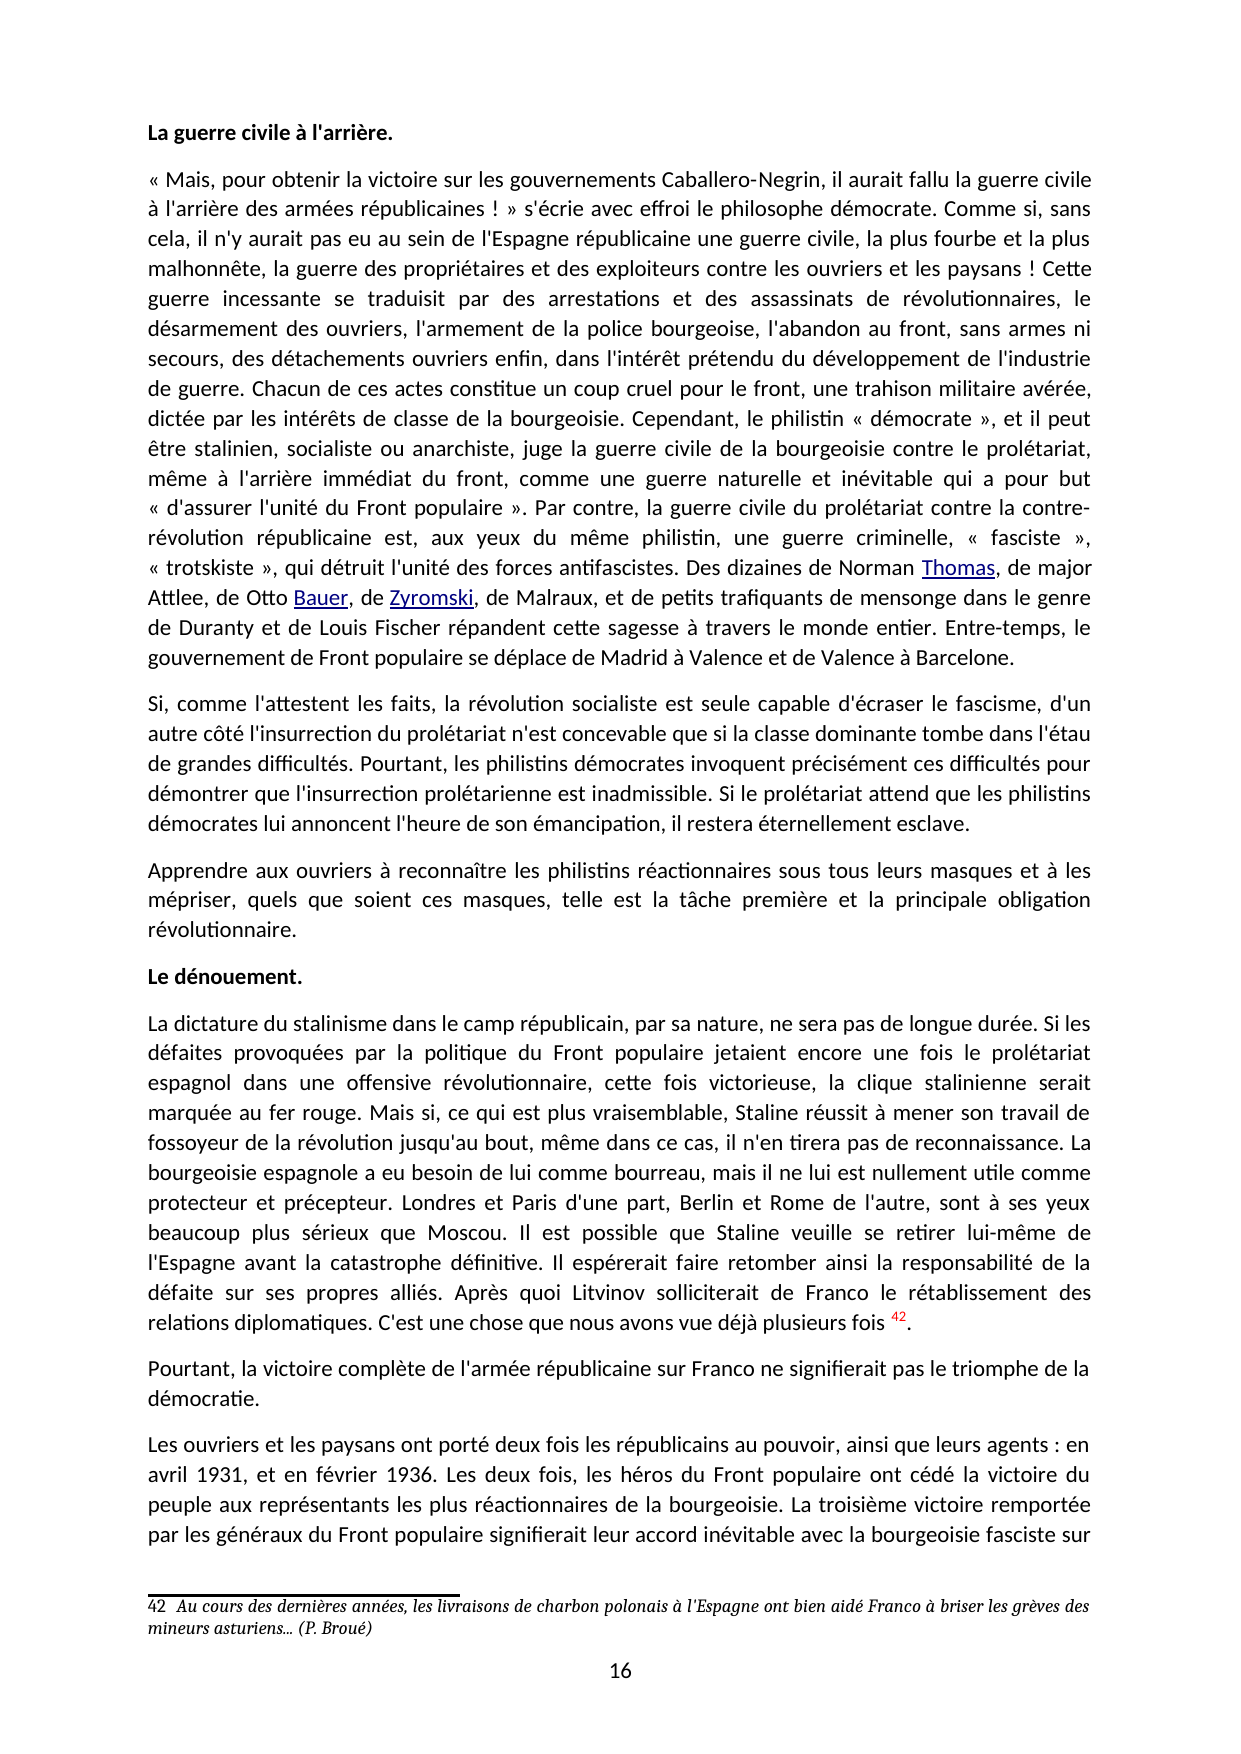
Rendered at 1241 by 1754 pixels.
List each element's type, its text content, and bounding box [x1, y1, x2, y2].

text La dictature du stalinisme dans le camp républicain, par sa nature, ne sera pas de longue durée. Si les défaites provoquées par la politique du Front populaire jetaient encore une fois le prolétariat espagnol dans une offensive révolutionnaire, cette fois victorieuse, la clique stalinienne serait marquée au fer rouge. Mais si, ce qui est plus vraisemblable, Staline réussit à mener son travail de fossoyeur de la révolution jusqu'au bout, même dans ce cas, il n'en tirera pas de reconnaissance. La bourgeoisie espagnole a eu besoin de lui comme bourreau, mais il ne lui est nullement utile comme protecteur et précepteur. Londres et Paris d'une part, Berlin et Rome de l'autre, sont à ses yeux beaucoup plus sérieux que Moscou. Il est possible que Staline veuille se retirer lui-même de l'Espagne avant la catastrophe définitive. Il espérerait faire retomber ainsi la responsabilité de la défaite sur ses propres alliés. Après quoi Litvinov solliciterait de Franco le rétablissement des relations diplomatiques. C'est une chose que nous avons vue déjà plusieurs fois . [148, 1009, 1093, 1336]
text Pourtant, la victoire complète de l'armée républicaine sur Franco ne signifierait pas le triomphe de la démocratie. [148, 1354, 1093, 1412]
text Les ouvriers et les paysans ont porté deux fois les républicains au pouvoir, ainsi que leurs agents : en avril 1931, et en février 1936. Les deux fois, les héros du Front populaire ont cédé la victoire du peuple aux représentants les plus réactionnaires de la bourgeoisie. La troisième victoire remportée par les généraux du Front populaire signifierait leur accord inévitable avec la bourgeoisie fasciste sur [148, 1431, 1093, 1548]
text Apprendre aux ouvriers à reconnaître les philistins réactionnaires sous tous leurs masques et à les mépriser, quels que soient ces masques, telle est la tâche première et la principale obligation révolutionnaire. [148, 856, 1093, 943]
text Si, comme l'attestent les faits, la révolution socialiste est seule capable d'écraser le fascisme, d'un autre côté l'insurrection du prolétariat n'est concevable que si la classe dominante tombe dans l'étau de grandes difficultés. Pourtant, les philistins démocrates invoquent précisément ces difficultés pour démontrer que l'insurrection prolétarienne est inadmissible. Si le prolétariat attend que les philistins démocrates lui annoncent l'heure de son émancipation, il restera éternellement esclave. [148, 689, 1093, 837]
text « Mais, pour obtenir la victoire sur les gouvernements Caballero-­Negrin, il aurait fallu la guerre civile à l'arrière des armées républicaines ! » s'écrie avec effroi le philosophe démocrate. Comme si, sans cela, il n'y aurait pas eu au sein de l'Espagne républicaine une guerre civile, la plus fourbe et la plus malhonnête, la guerre des propriétaires et des exploiteurs contre les ouvriers et les paysans ! Cette guerre incessante se traduisit par des arrestations et des assassinats de révolutionnaires, le désarmement des ouvriers, l'armement de la police bourgeoise, l'abandon au front, sans armes ni secours, des détachements ouvriers enfin, dans l'intérêt prétendu du développement de l'industrie de guerre. Chacun de ces actes constitue un coup cruel pour le front, une trahison militaire avérée, dictée par les intérêts de classe de la bourgeoisie. Cependant, le philistin « démocrate », et il peut être stalinien, socialiste ou anarchiste, juge la guerre civile de la bourgeoisie contre le prolétariat, même à l'arrière immédiat du front, comme une guerre naturelle et inévitable qui a pour but « d'assurer l'unité du Front populaire ». Par contre, la guerre civile du prolétariat contre la contre-révolution républicaine est, aux yeux du même philistin, une guerre criminelle, « fasciste », « trotskiste », qui détruit l'unité des forces antifascistes. Des dizaines de Norman Thomas, de major Attlee, de Otto Bauer, de Zyromski, de Malraux, et de petits trafiquants de mensonge dans le genre de Duranty et de Louis Fischer répandent cette sagesse à travers le monde entier. Entre-temps, le gouvernement de Front populaire se déplace de Madrid à Valence et de Valence à Barcelone. [148, 165, 1093, 671]
text La guerre civile à l'arrière. [148, 118, 1093, 146]
text Au cours des dernières années, les livraisons de charbon polonais à l'Espagne ont bien aidé Franco à briser les grèves des mineurs asturiens... (P. Broué) [148, 1596, 1093, 1639]
text Le dénouement. [148, 962, 1093, 990]
